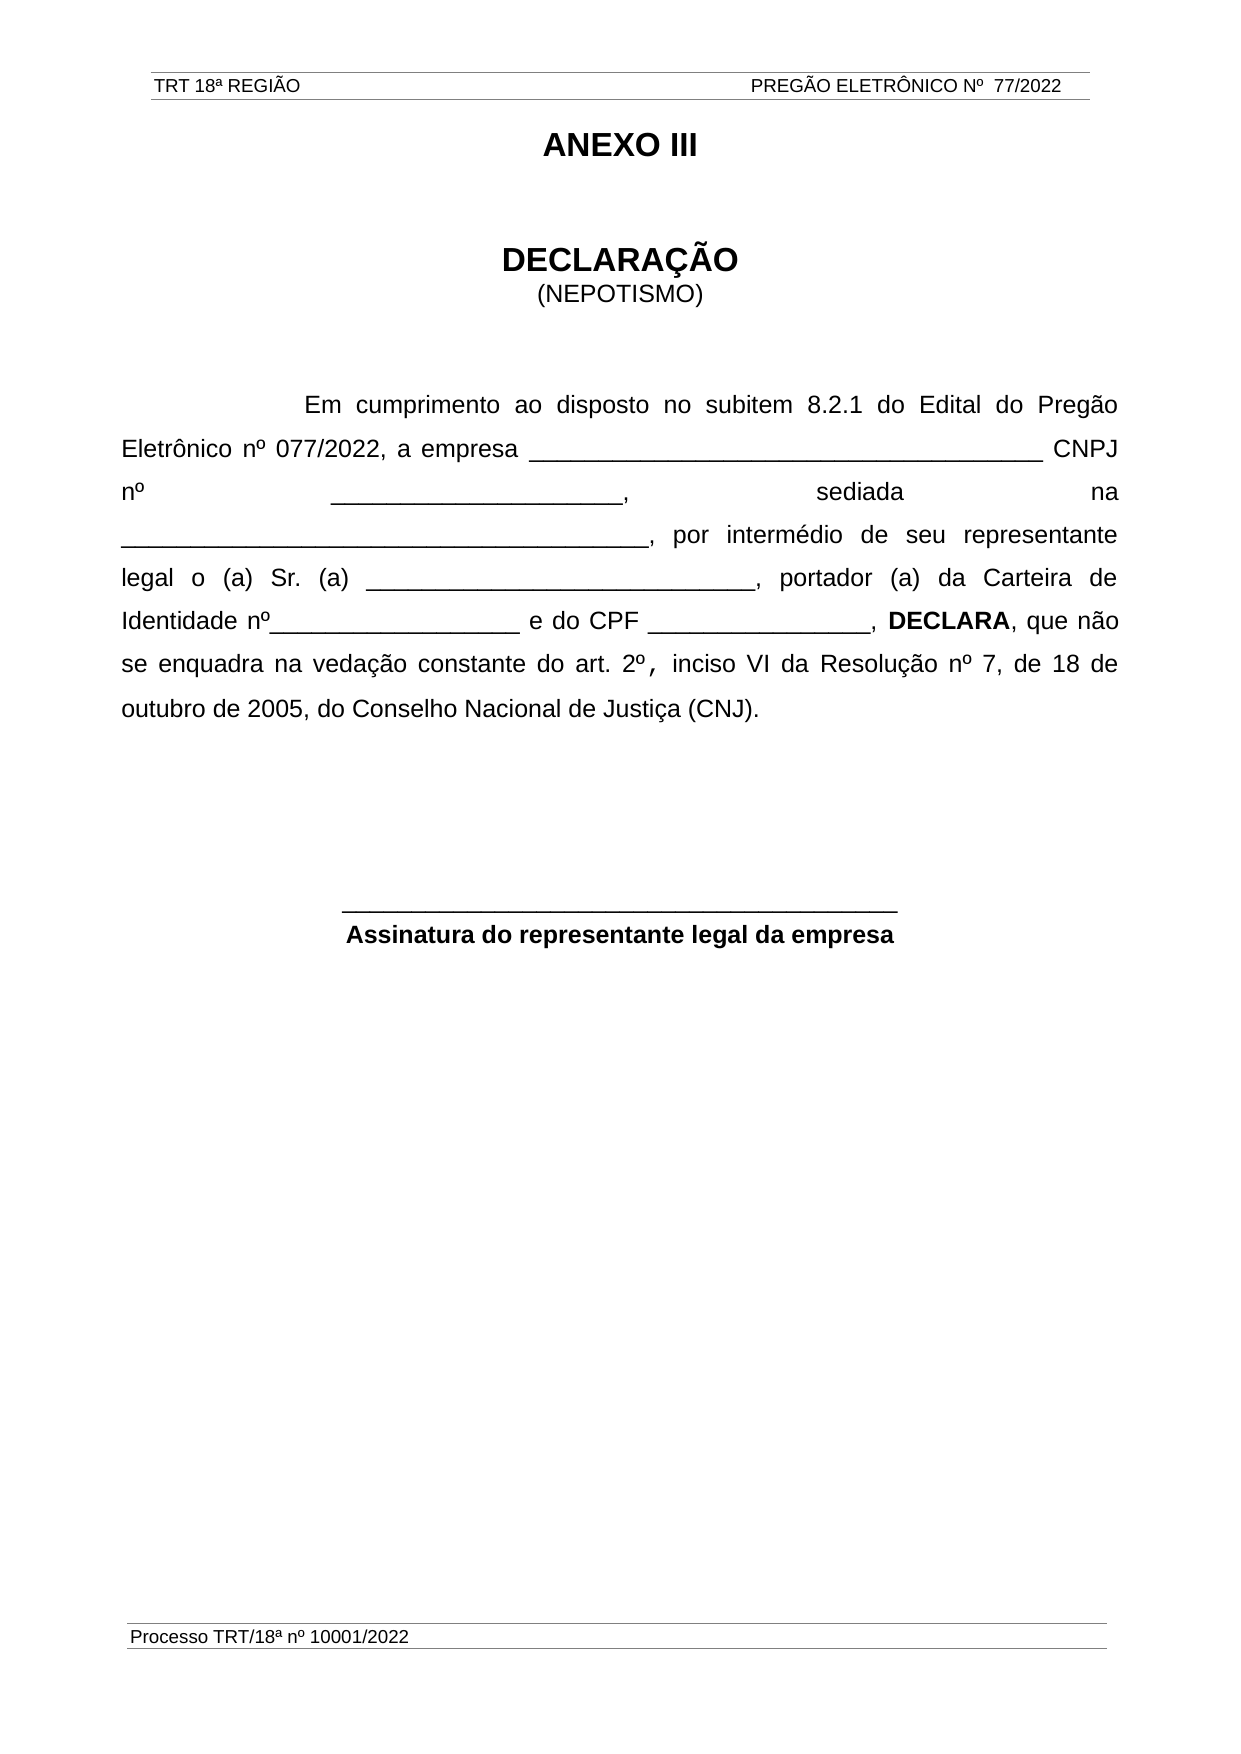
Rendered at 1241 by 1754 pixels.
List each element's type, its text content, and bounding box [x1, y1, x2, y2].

text (NEPOTISMO) [121, 279, 1119, 308]
text ________________________________________ [121, 885, 1119, 913]
text DECLARAÇÃO [121, 240, 1119, 279]
text ANEXO III [121, 125, 1119, 163]
text Assinatura do representante legal da empresa [121, 913, 1119, 949]
text Em cumprimento ao disposto no subitem 8.2.1 do Edital do Pregão Eletrônico nº 077/2022, a empresa _____________________________________ CNPJ nº _____________________, sediada na ______________________________________, por intermédio de seu representante legal o (a) Sr. (a) ____________________________, portador (a) da Carteira de Identidade nº__________________ e do CPF ________________, DECLARA, que não se enquadra na vedação constante do art. 2º, inciso VI da Resolução nº 7, de 18 de outubro de 2005, do Conselho Nacional de Justiça (CNJ). [121, 390, 1119, 723]
